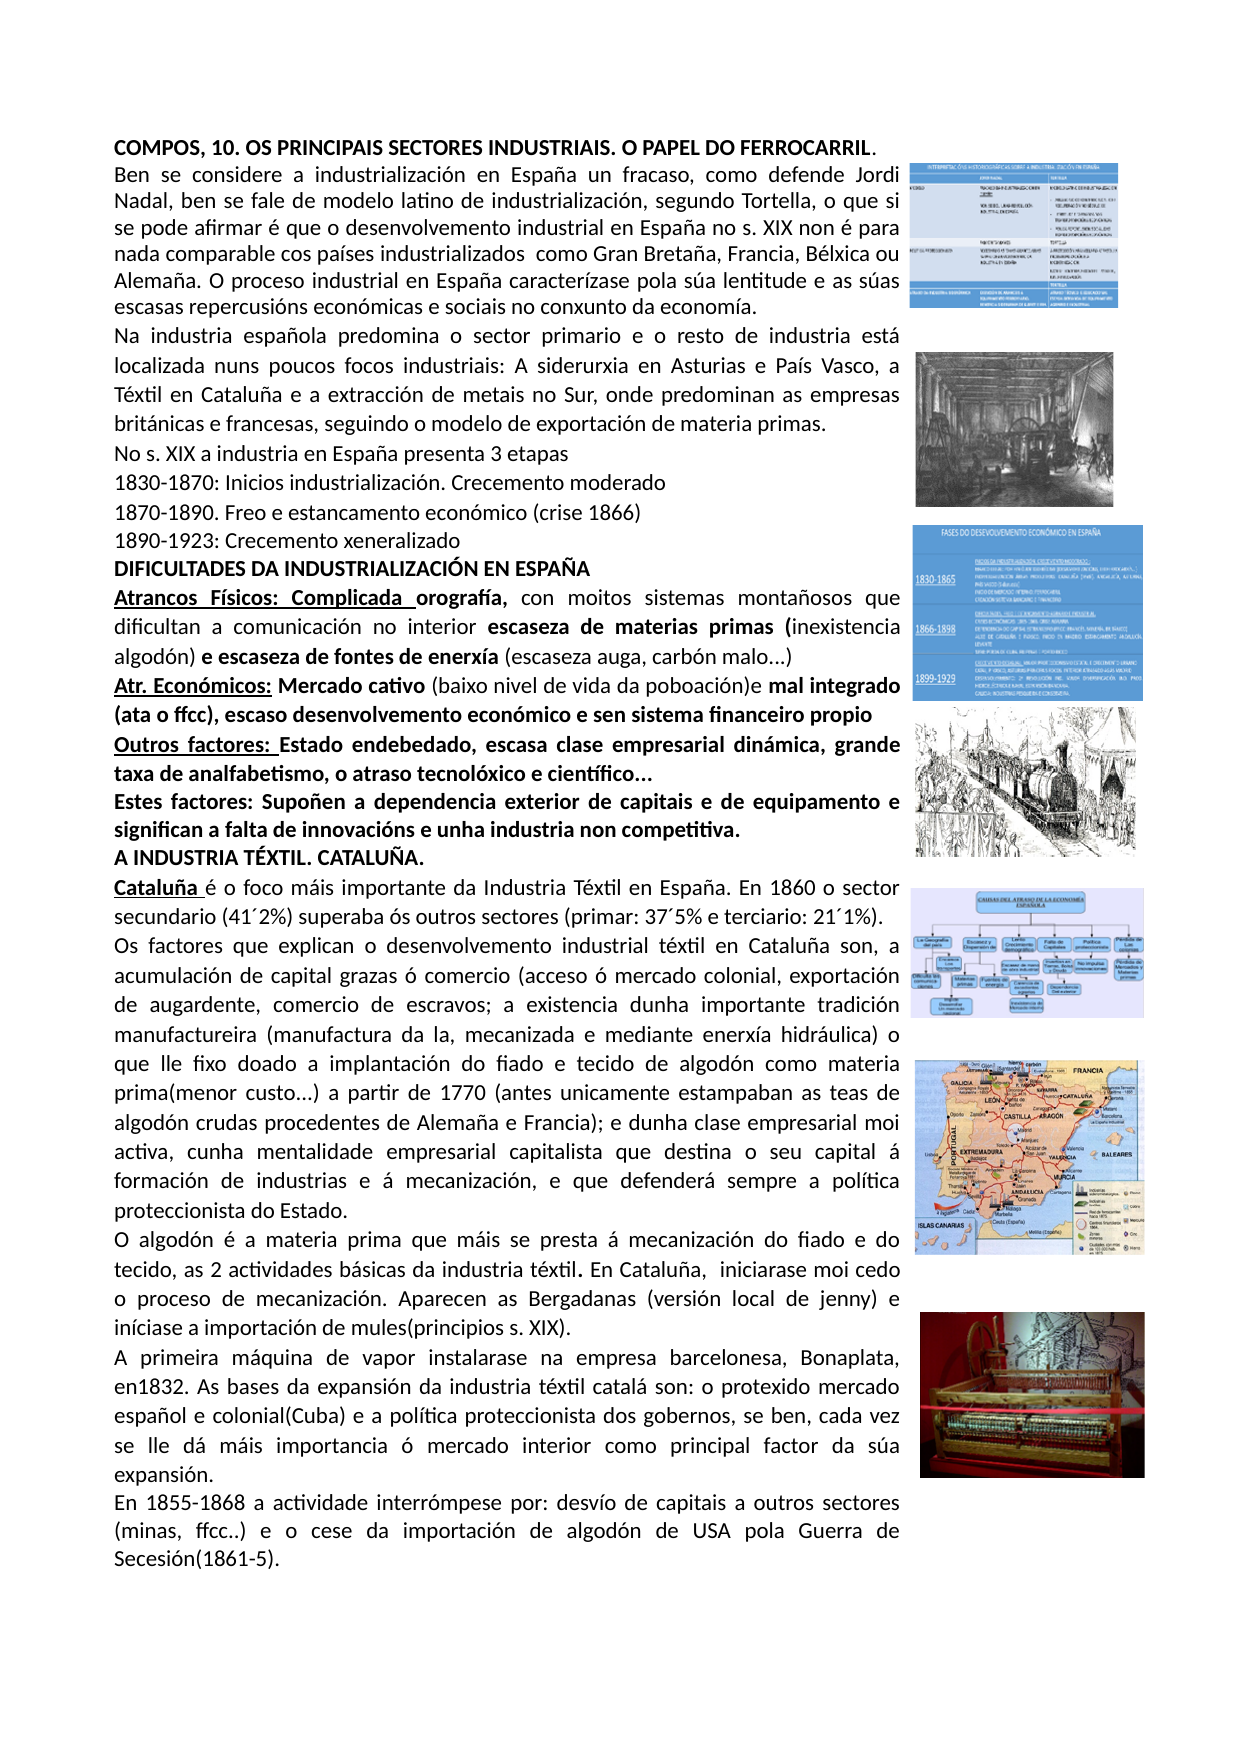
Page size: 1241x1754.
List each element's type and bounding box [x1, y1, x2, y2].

picture [914, 1060, 1145, 1255]
picture [920, 1312, 1145, 1478]
picture [912, 525, 1143, 701]
picture [909, 163, 1119, 308]
picture [915, 352, 1114, 507]
picture [915, 707, 1136, 857]
picture [910, 888, 1144, 1018]
